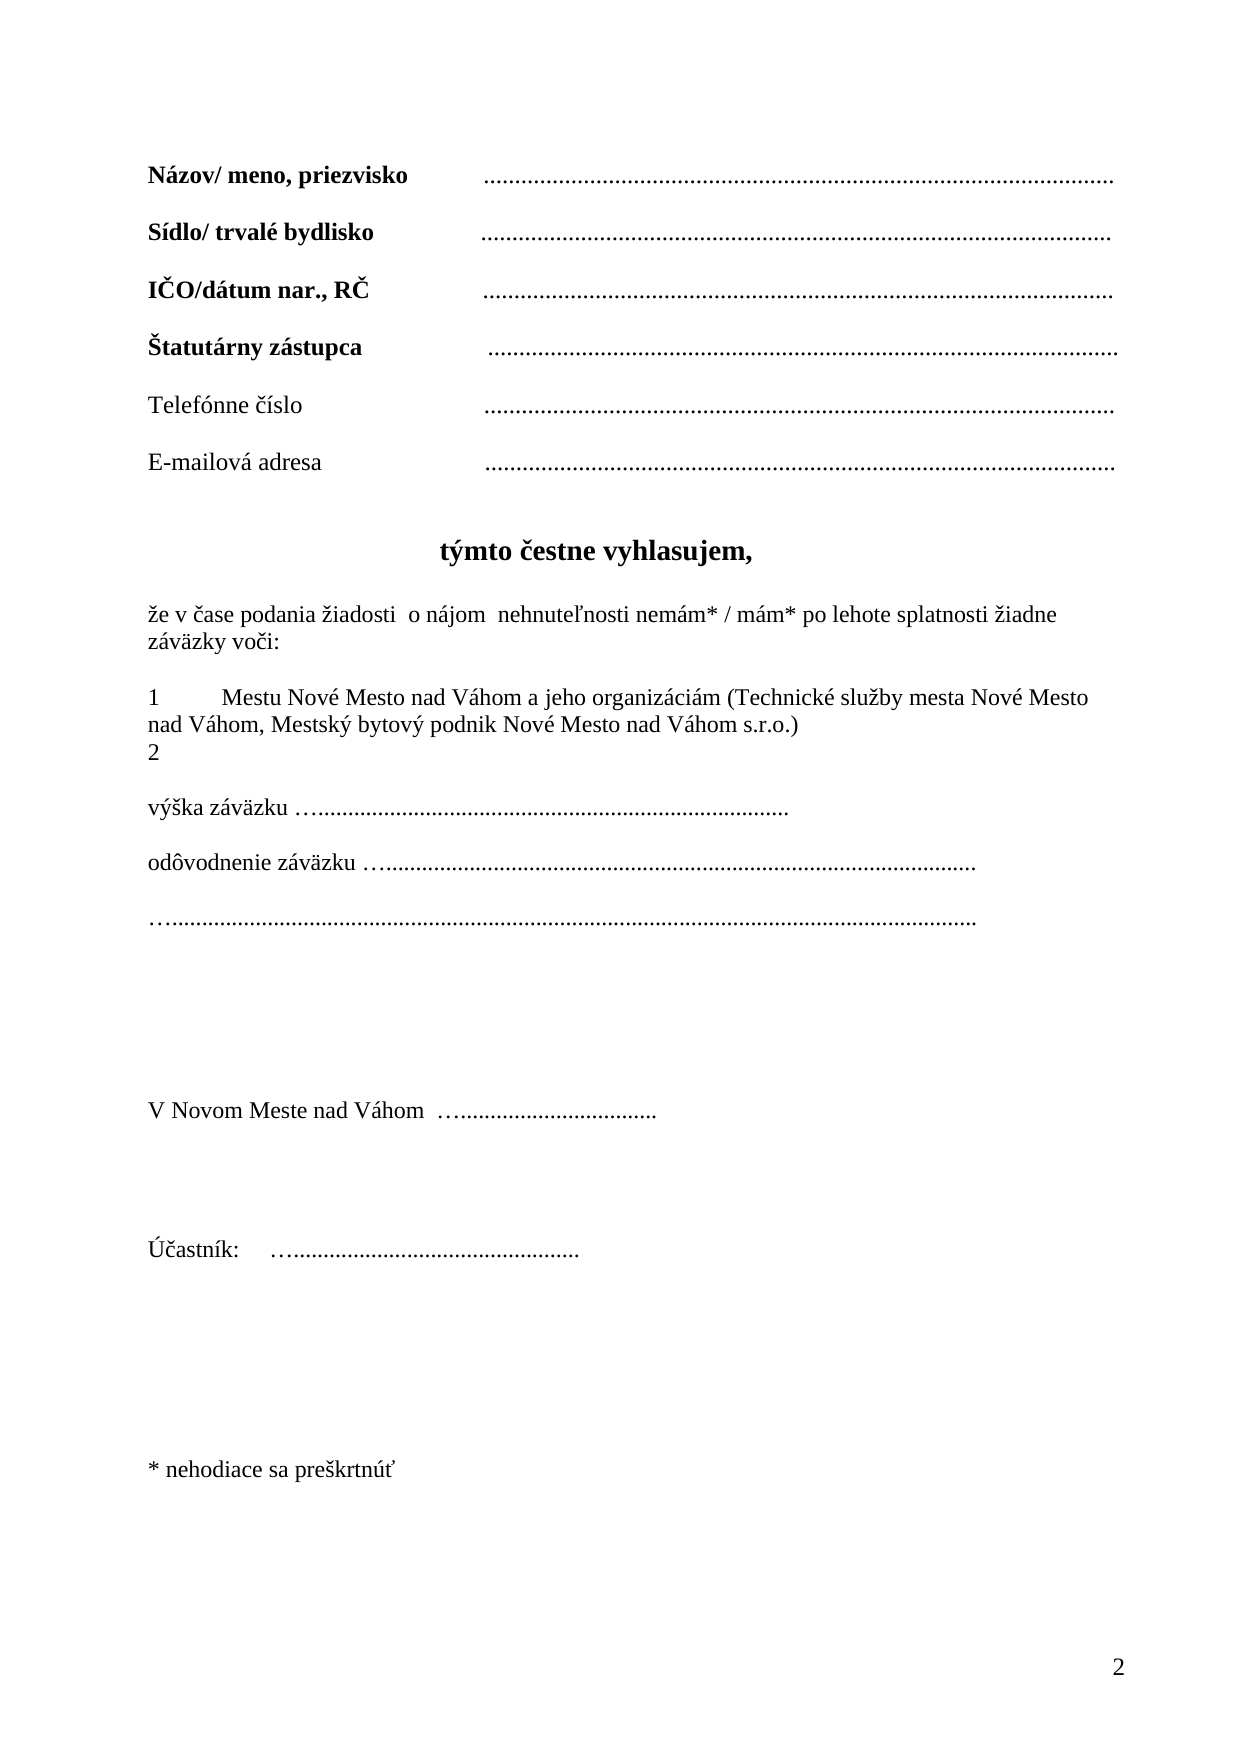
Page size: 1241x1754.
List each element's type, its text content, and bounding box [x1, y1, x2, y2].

text V Novom Meste nad Váhom …................................. [148, 1097, 1125, 1124]
text odôvodnenie záväzku …................................................................................................... [148, 848, 1125, 876]
text E-mailová adresa ..................................................................................................... [148, 447, 1125, 476]
text Telefónne číslo ..................................................................................................... [148, 390, 1125, 419]
text …....................................................................................................................................... [148, 903, 1125, 931]
text Účastník: …................................................ [148, 1234, 1125, 1262]
list Mestu Nové Mesto nad Váhom a jeho organizáciám (Technické služby mesta Nové Mesto nad Váhom, Mestský bytový podnik Nové Mesto nad Váhom s.r.o.) [148, 682, 1125, 738]
text Názov/ meno, priezvisko ..................................................................................................... [148, 160, 1125, 189]
text že v čase podania žiadosti o nájom nehnuteľnosti nemám* / mám* po lehote splatnosti žiadne záväzky voči: [148, 600, 1125, 655]
text * nehodiace sa preškrtnúť [148, 1455, 1125, 1483]
text týmto čestne vyhlasujem, [148, 533, 1125, 566]
text výška záväzku …............................................................................... [148, 793, 1125, 821]
text Sídlo/ trvalé bydlisko ..................................................................................................... [148, 217, 1125, 246]
text Štatutárny zástupca ..................................................................................................... [148, 332, 1125, 361]
text IČO/dátum nar., RČ ..................................................................................................... [148, 275, 1125, 304]
